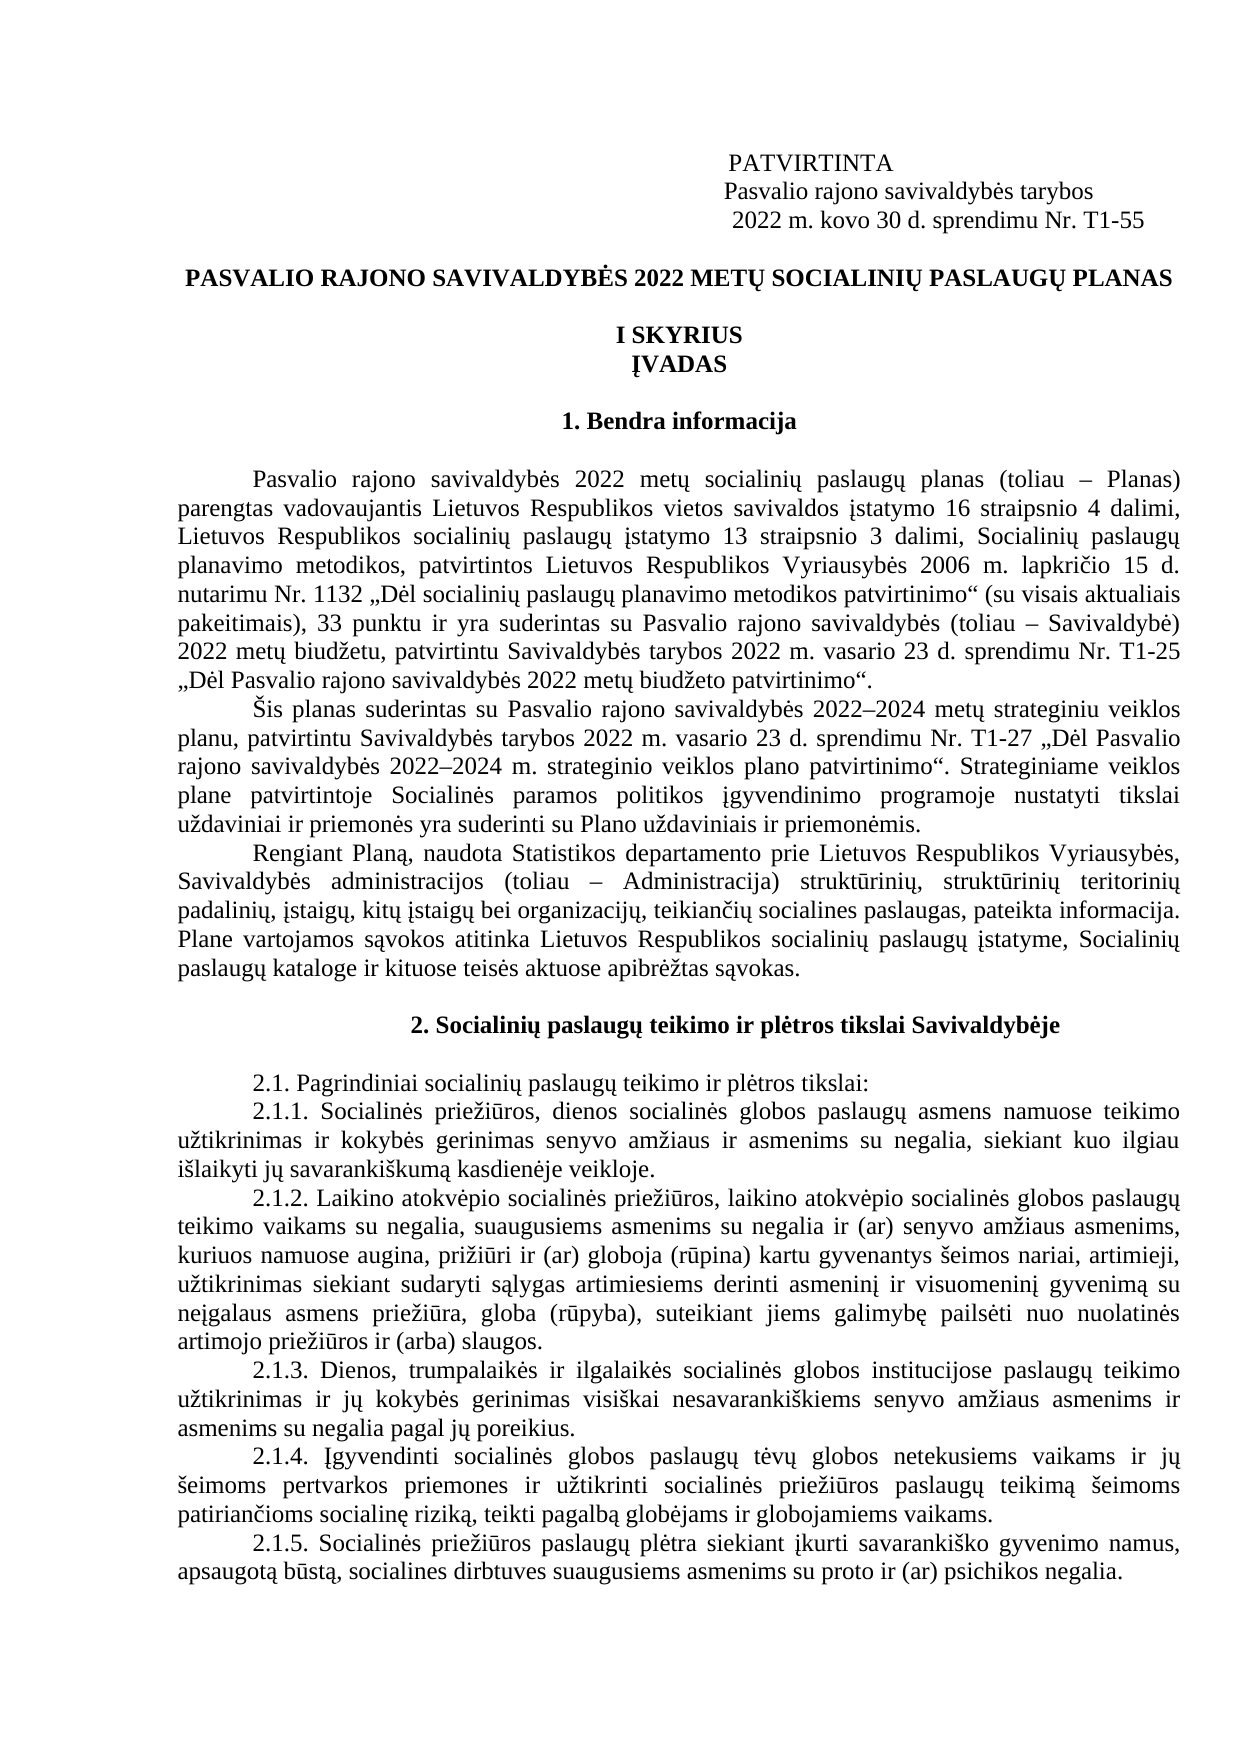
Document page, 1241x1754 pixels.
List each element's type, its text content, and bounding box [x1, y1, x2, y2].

text 2.1.1. Socialinės priežiūros, dienos socialinės globos paslaugų asmens namuose teikimo užtikrinimas ir kokybės gerinimas senyvo amžiaus ir asmenims su negalia, siekiant kuo ilgiau išlaikyti jų savarankiškumą kasdienėje veikloje. [177, 1096, 1181, 1183]
text Pasvalio rajono savivaldybės 2022 metų socialinių paslaugų planas (toliau – Planas) parengtas vadovaujantis Lietuvos Respublikos vietos savivaldos įstatymo 16 straipsnio 4 dalimi, Lietuvos Respublikos socialinių paslaugų įstatymo 13 straipsnio 3 dalimi, Socialinių paslaugų planavimo metodikos, patvirtintos Lietuvos Respublikos Vyriausybės 2006 m. lapkričio 15 d. nutarimu Nr. 1132 „Dėl socialinių paslaugų planavimo metodikos patvirtinimo“ (su visais aktualiais pakeitimais), 33 punktu ir yra suderintas su Pasvalio rajono savivaldybės (toliau – Savivaldybė) 2022 metų biudžetu, patvirtintu Savivaldybės tarybos 2022 m. vasario 23 d. sprendimu Nr. T1-25 „Dėl Pasvalio rajono savivaldybės 2022 metų biudžeto patvirtinimo“. [177, 464, 1181, 694]
text ĮVADAS [177, 349, 1181, 378]
text 2.1.3. Dienos, trumpalaikės ir ilgalaikės socialinės globos institucijose paslaugų teikimo užtikrinimas ir jų kokybės gerinimas visiškai nesavarankiškiems senyvo amžiaus asmenims ir asmenims su negalia pagal jų poreikius. [177, 1355, 1181, 1441]
text 2.1. Pagrindiniai socialinių paslaugų teikimo ir plėtros tikslai: [177, 1068, 1181, 1096]
text I SKYRIUS [177, 320, 1181, 349]
text Pasvalio rajono savivaldybės tarybos [177, 176, 1181, 205]
text 2.1.2. Laikino atokvėpio socialinės priežiūros, laikino atokvėpio socialinės globos paslaugų teikimo vaikams su negalia, suaugusiems asmenims su negalia ir (ar) senyvo amžiaus asmenims, kuriuos namuose augina, prižiūri ir (ar) globoja (rūpina) kartu gyvenantys šeimos nariai, artimieji, užtikrinimas siekiant sudaryti sąlygas artimiesiems derinti asmeninį ir visuomeninį gyvenimą su neįgalaus asmens priežiūra, globa (rūpyba), suteikiant jiems galimybę pailsėti nuo nuolatinės artimojo priežiūros ir (arba) slaugos. [177, 1183, 1181, 1355]
text 1. Bendra informacija [177, 406, 1181, 435]
text Šis planas suderintas su Pasvalio rajono savivaldybės 2022–2024 metų strateginiu veiklos planu, patvirtintu Savivaldybės tarybos 2022 m. vasario 23 d. sprendimu Nr. T1-27 „Dėl Pasvalio rajono savivaldybės 2022–2024 m. strateginio veiklos plano patvirtinimo“. Strateginiame veiklos plane patvirtintoje Socialinės paramos politikos įgyvendinimo programoje nustatyti tikslai uždaviniai ir priemonės yra suderinti su Plano uždaviniais ir priemonėmis. [177, 694, 1181, 838]
text 2. Socialinių paslaugų teikimo ir plėtros tikslai Savivaldybėje [177, 1010, 1181, 1039]
text Rengiant Planą, naudota Statistikos departamento prie Lietuvos Respublikos Vyriausybės, Savivaldybės administracijos (toliau – Administracija) struktūrinių, struktūrinių teritorinių padalinių, įstaigų, kitų įstaigų bei organizacijų, teikiančių socialines paslaugas, pateikta informacija. Plane vartojamos sąvokos atitinka Lietuvos Respublikos socialinių paslaugų įstatyme, Socialinių paslaugų kataloge ir kituose teisės aktuose apibrėžtas sąvokas. [177, 838, 1181, 981]
text PASVALIO RAJONO SAVIVALDYBĖS 2022 METŲ SOCIALINIŲ PASLAUGŲ PLANAS [177, 263, 1181, 291]
text 2022 m. kovo 30 d. sprendimu Nr. T1-55 [177, 205, 1181, 234]
text 2.1.4. Įgyvendinti socialinės globos paslaugų tėvų globos netekusiems vaikams ir jų šeimoms pertvarkos priemones ir užtikrinti socialinės priežiūros paslaugų teikimą šeimoms patiriančioms socialinę riziką, teikti pagalbą globėjams ir globojamiems vaikams. [177, 1441, 1181, 1528]
text 2.1.5. Socialinės priežiūros paslaugų plėtra siekiant įkurti savarankiško gyvenimo namus, apsaugotą būstą, socialines dirbtuves suaugusiems asmenims su proto ir (ar) psichikos negalia. [177, 1528, 1181, 1585]
text PATVIRTINTA [509, 148, 1181, 176]
